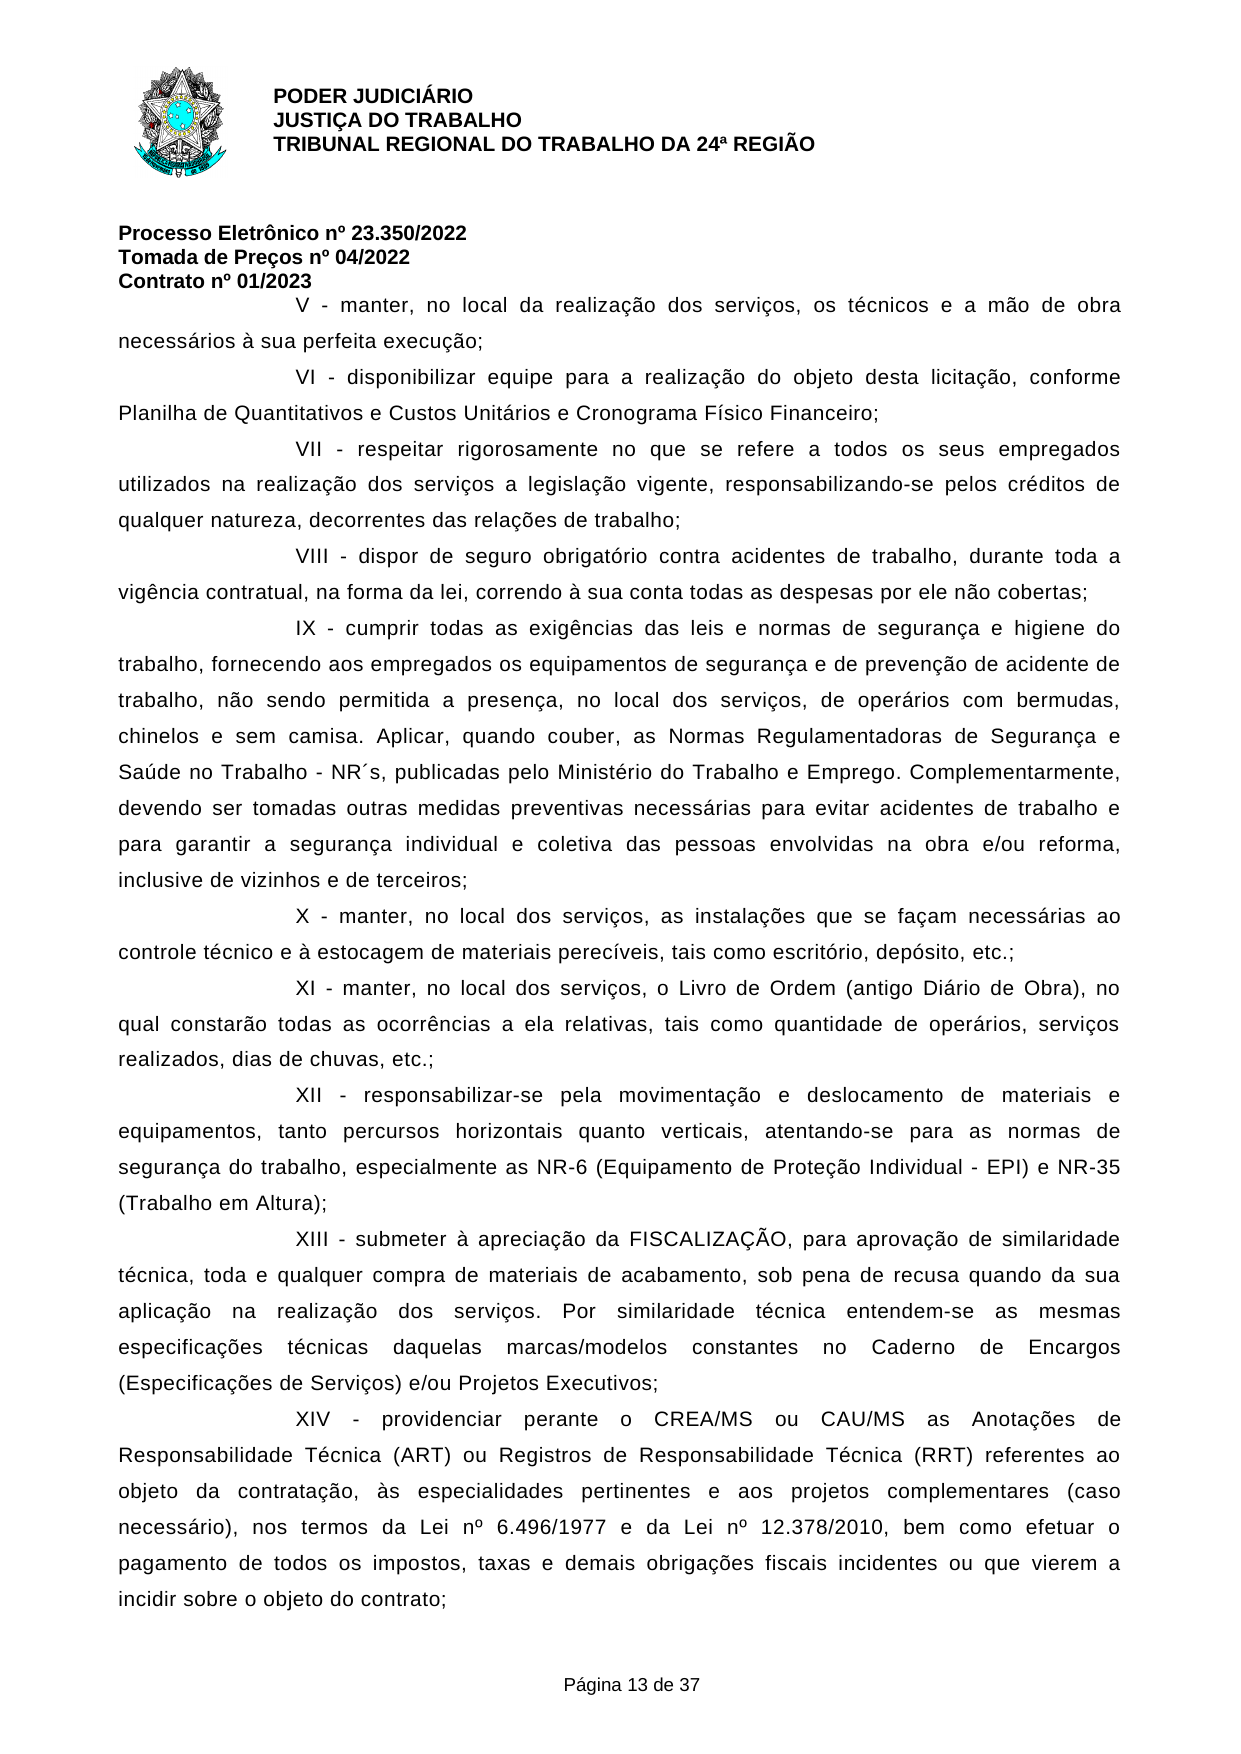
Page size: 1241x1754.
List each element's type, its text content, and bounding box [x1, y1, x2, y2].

text VII - respeitar rigorosamente no que se refere a todos os seus empregados utilizados na realização dos serviços a legislação vigente, responsabilizando-se pelos créditos de qualquer natureza, decorrentes das relações de trabalho; [118, 436, 1122, 532]
text XII - responsabilizar-se pela movimentação e deslocamento de materiais e equipamentos, tanto percursos horizontais quanto verticais, atentando-se para as normas de segurança do trabalho, especialmente as NR-6 (Equipamento de Proteção Individual - EPI) e NR-35 (Trabalho em Altura); [118, 1083, 1122, 1215]
text V - manter, no local da realização dos serviços, os técnicos e a mão de obra necessários à sua perfeita execução; [118, 293, 1122, 352]
text XIV - providenciar perante o CREA/MS ou CAU/MS as Anotações de Responsabilidade Técnica (ART) ou Registros de Responsabilidade Técnica (RRT) referentes ao objeto da contratação, às especialidades pertinentes e aos projetos complementares (caso necessário), nos termos da Lei nº 6.496/1977 e da Lei nº 12.378/2010, bem como efetuar o pagamento de todos os impostos, taxas e demais obrigações fiscais incidentes ou que vierem a incidir sobre o objeto do contrato; [118, 1407, 1122, 1610]
text IX - cumprir todas as exigências das leis e normas de segurança e higiene do trabalho, fornecendo aos empregados os equipamentos de segurança e de prevenção de acidente de trabalho, não sendo permitida a presença, no local dos serviços, de operários com bermudas, chinelos e sem camisa. Aplicar, quando couber, as Normas Regulamentadoras de Segurança e Saúde no Trabalho - NR´s, publicadas pelo Ministério do Trabalho e Emprego. Complementarmente, devendo ser tomadas outras medidas preventivas necessárias para evitar acidentes de trabalho e para garantir a segurança individual e coletiva das pessoas envolvidas na obra e/ou reforma, inclusive de vizinhos e de terceiros; [118, 616, 1122, 892]
text X - manter, no local dos serviços, as instalações que se façam necessárias ao controle técnico e à estocagem de materiais perecíveis, tais como escritório, depósito, etc.; [118, 903, 1122, 963]
text VIII - dispor de seguro obrigatório contra acidentes de trabalho, durante toda a vigência contratual, na forma da lei, correndo à sua conta todas as despesas por ele não cobertas; [118, 544, 1122, 604]
text XI - manter, no local dos serviços, o Livro de Ordem (antigo Diário de Obra), no qual constarão todas as ocorrências a ela relativas, tais como quantidade de operários, serviços realizados, dias de chuvas, etc.; [118, 975, 1122, 1071]
text XIII - submeter à apreciação da FISCALIZAÇÃO, para aprovação de similaridade técnica, toda e qualquer compra de materiais de acabamento, sob pena de recusa quando da sua aplicação na realização dos serviços. Por similaridade técnica entendem-se as mesmas especificações técnicas daquelas marcas/modelos constantes no Caderno de Encargos (Especificações de Serviços) e/ou Projetos Executivos; [118, 1227, 1122, 1395]
picture [133, 66, 228, 178]
text VI - disponibilizar equipe para a realização do objeto desta licitação, conforme Planilha de Quantitativos e Custos Unitários e Cronograma Físico Financeiro; [118, 364, 1122, 424]
